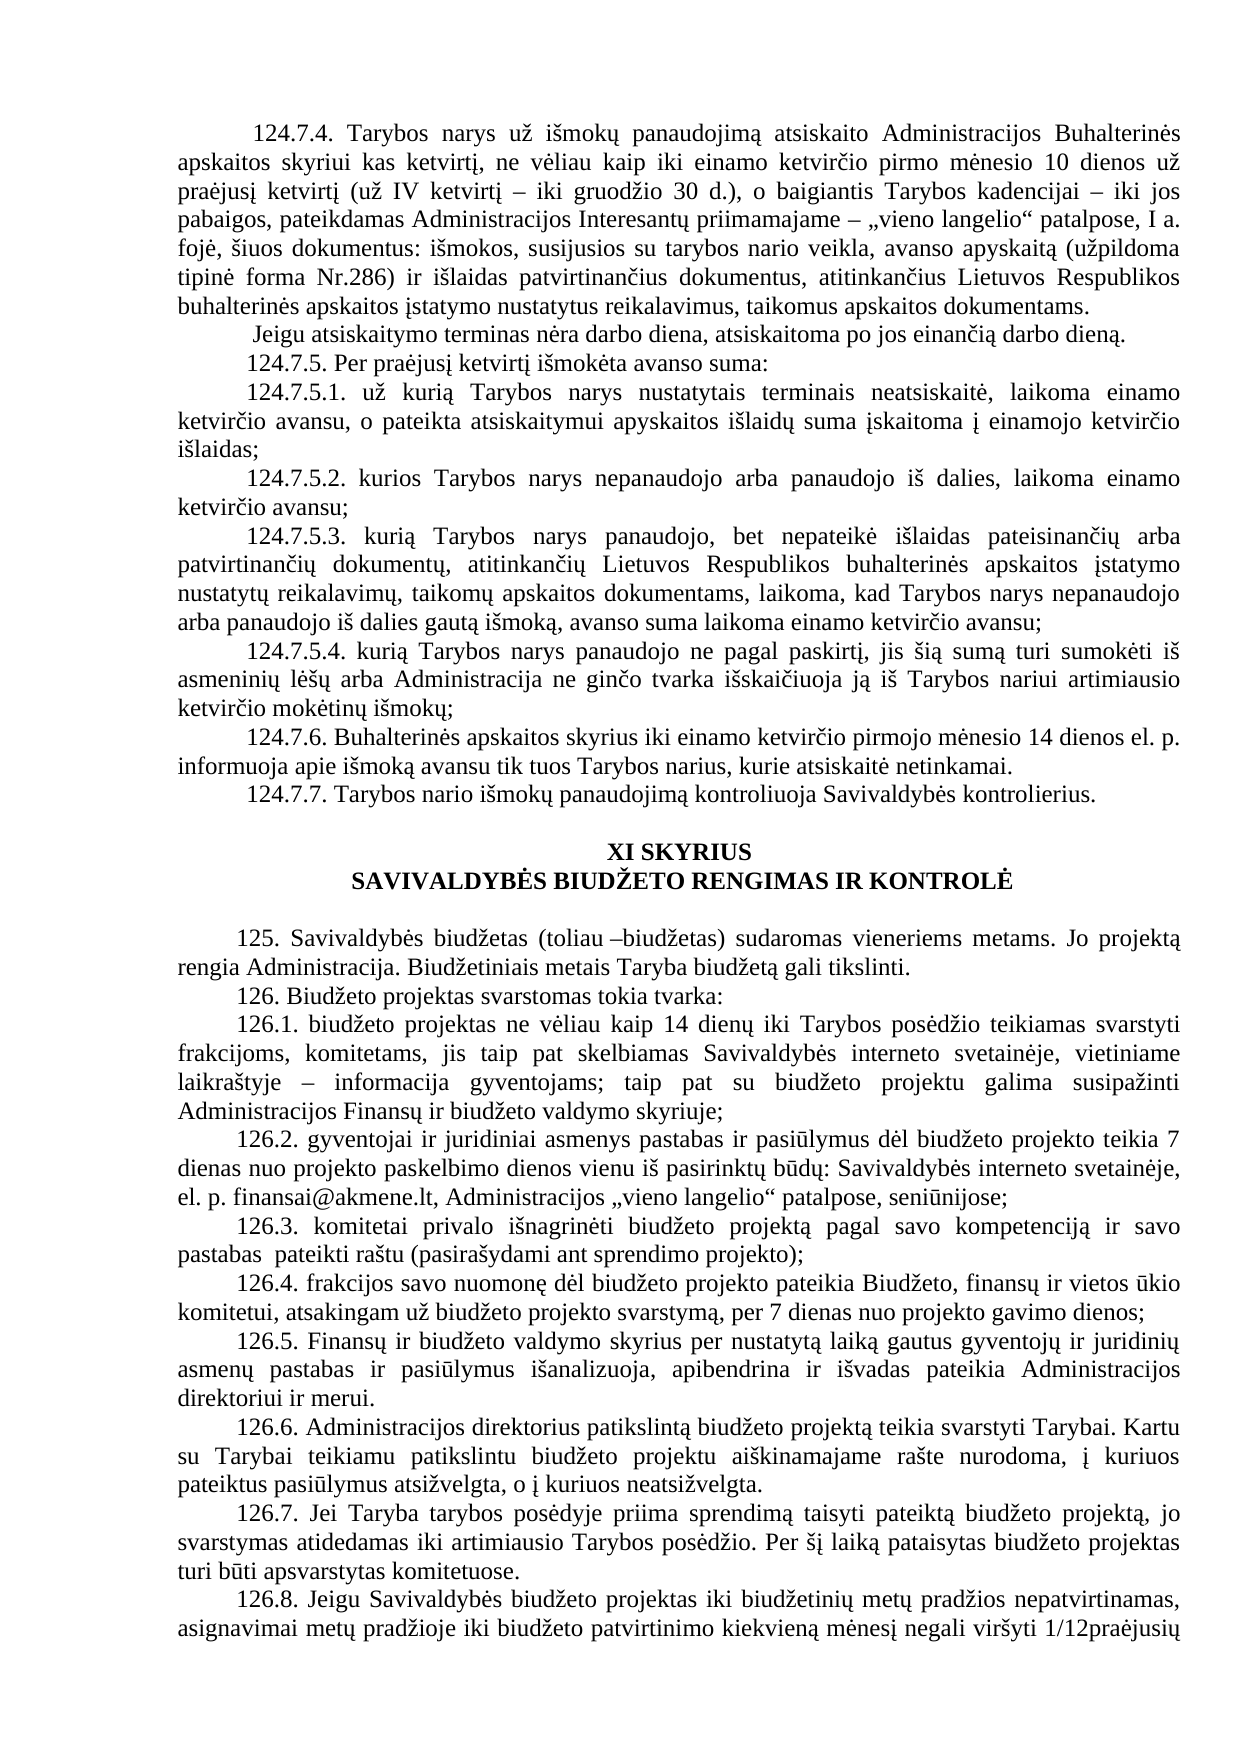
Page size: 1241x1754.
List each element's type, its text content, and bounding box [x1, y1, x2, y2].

text 126. Biudžeto projektas svarstomas tokia tvarka: [177, 981, 1181, 1009]
text 126.6. Administracijos direktorius patikslintą biudžeto projektą teikia svarstyti Tarybai. Kartu su Tarybai teikiamu patikslintu biudžeto projektu aiškinamajame rašte nurodoma, į kuriuos pateiktus pasiūlymus atsižvelgta, o į kuriuos neatsižvelgta. [177, 1412, 1181, 1498]
text 126.1. biudžeto projektas ne vėliau kaip 14 dienų iki Tarybos posėdžio teikiamas svarstyti frakcijoms, komitetams, jis taip pat skelbiamas Savivaldybės interneto svetainėje, vietiniame laikraštyje – informacija gyventojams; taip pat su biudžeto projektu galima susipažinti Administracijos Finansų ir biudžeto valdymo skyriuje; [177, 1009, 1181, 1124]
text 124.7.5.2. kurios Tarybos narys nepanaudojo arba panaudojo iš dalies, laikoma einamo ketvirčio avansu; [177, 463, 1181, 521]
text 124.7.5.1. už kurią Tarybos narys nustatytais terminais neatsiskaitė, laikoma einamo ketvirčio avansu, o pateikta atsiskaitymui apyskaitos išlaidų suma įskaitoma į einamojo ketvirčio išlaidas; [177, 377, 1181, 463]
text 124.7.5.3. kurią Tarybos narys panaudojo, bet nepateikė išlaidas pateisinančių arba patvirtinančių dokumentų, atitinkančių Lietuvos Respublikos buhalterinės apskaitos įstatymo nustatytų reikalavimų, taikomų apskaitos dokumentams, laikoma, kad Tarybos narys nepanaudojo arba panaudojo iš dalies gautą išmoką, avanso suma laikoma einamo ketvirčio avansu; [177, 521, 1181, 636]
text 124.7.4. Tarybos narys už išmokų panaudojimą atsiskaito Administracijos Buhalterinės apskaitos skyriui kas ketvirtį, ne vėliau kaip iki einamo ketvirčio pirmo mėnesio 10 dienos už praėjusį ketvirtį (už IV ketvirtį – iki gruodžio 30 d.), o baigiantis Tarybos kadencijai – iki jos pabaigos, pateikdamas Administracijos Interesantų priimamajame – „vieno langelio“ patalpose, I a. fojė, šiuos dokumentus: išmokos, susijusios su tarybos nario veikla, avanso apyskaitą (užpildoma tipinė forma Nr.286) ir išlaidas patvirtinančius dokumentus, atitinkančius Lietuvos Respublikos buhalterinės apskaitos įstatymo nustatytus reikalavimus, taikomus apskaitos dokumentams. [177, 118, 1181, 319]
text 125. Savivaldybės biudžetas (toliau –biudžetas) sudaromas vieneriems metams. Jo projektą rengia Administracija. Biudžetiniais metais Taryba biudžetą gali tikslinti. [177, 923, 1181, 981]
text 126.3. komitetai privalo išnagrinėti biudžeto projektą pagal savo kompetenciją ir savo pastabas pateikti raštu (pasirašydami ant sprendimo projekto); [177, 1211, 1181, 1268]
text 124.7.6. Buhalterinės apskaitos skyrius iki einamo ketvirčio pirmojo mėnesio 14 dienos el. p. informuoja apie išmoką avansu tik tuos Tarybos narius, kurie atsiskaitė netinkamai. [177, 722, 1181, 779]
text 126.7. Jei Taryba tarybos posėdyje priima sprendimą taisyti pateiktą biudžeto projektą, jo svarstymas atidedamas iki artimiausio Tarybos posėdžio. Per šį laiką pataisytas biudžeto projektas turi būti apsvarstytas komitetuose. [177, 1498, 1181, 1584]
text Jeigu atsiskaitymo terminas nėra darbo diena, atsiskaitoma po jos einančią darbo dieną. [177, 319, 1181, 348]
text XI SKYRIUS [177, 837, 1181, 866]
text 124.7.7. Tarybos nario išmokų panaudojimą kontroliuoja Savivaldybės kontrolierius. [177, 779, 1181, 808]
text 126.4. frakcijos savo nuomonę dėl biudžeto projekto pateikia Biudžeto, finansų ir vietos ūkio komitetui, atsakingam už biudžeto projekto svarstymą, per 7 dienas nuo projekto gavimo dienos; [177, 1268, 1181, 1326]
text 124.7.5. Per praėjusį ketvirtį išmokėta avanso suma: [177, 348, 1181, 377]
text SAVIVALDYBĖS BIUDŽETO RENGIMAS IR KONTROLĖ [177, 866, 1181, 894]
text 126.2. gyventojai ir juridiniai asmenys pastabas ir pasiūlymus dėl biudžeto projekto teikia 7 dienas nuo projekto paskelbimo dienos vienu iš pasirinktų būdų: Savivaldybės interneto svetainėje, el. p. finansai@akmene.lt, Administracijos „vieno langelio“ patalpose, seniūnijose; [177, 1124, 1181, 1211]
text 124.7.5.4. kurią Tarybos narys panaudojo ne pagal paskirtį, jis šią sumą turi sumokėti iš asmeninių lėšų arba Administracija ne ginčo tvarka išskaičiuoja ją iš Tarybos nariui artimiausio ketvirčio mokėtinų išmokų; [177, 636, 1181, 722]
text 126.8. Jeigu Savivaldybės biudžeto projektas iki biudžetinių metų pradžios nepatvirtinamas, asignavimai metų pradžioje iki biudžeto patvirtinimo kiekvieną mėnesį negali viršyti 1/12praėjusių [177, 1584, 1181, 1642]
text 126.5. Finansų ir biudžeto valdymo skyrius per nustatytą laiką gautus gyventojų ir juridinių asmenų pastabas ir pasiūlymus išanalizuoja, apibendrina ir išvadas pateikia Administracijos direktoriui ir merui. [177, 1326, 1181, 1412]
